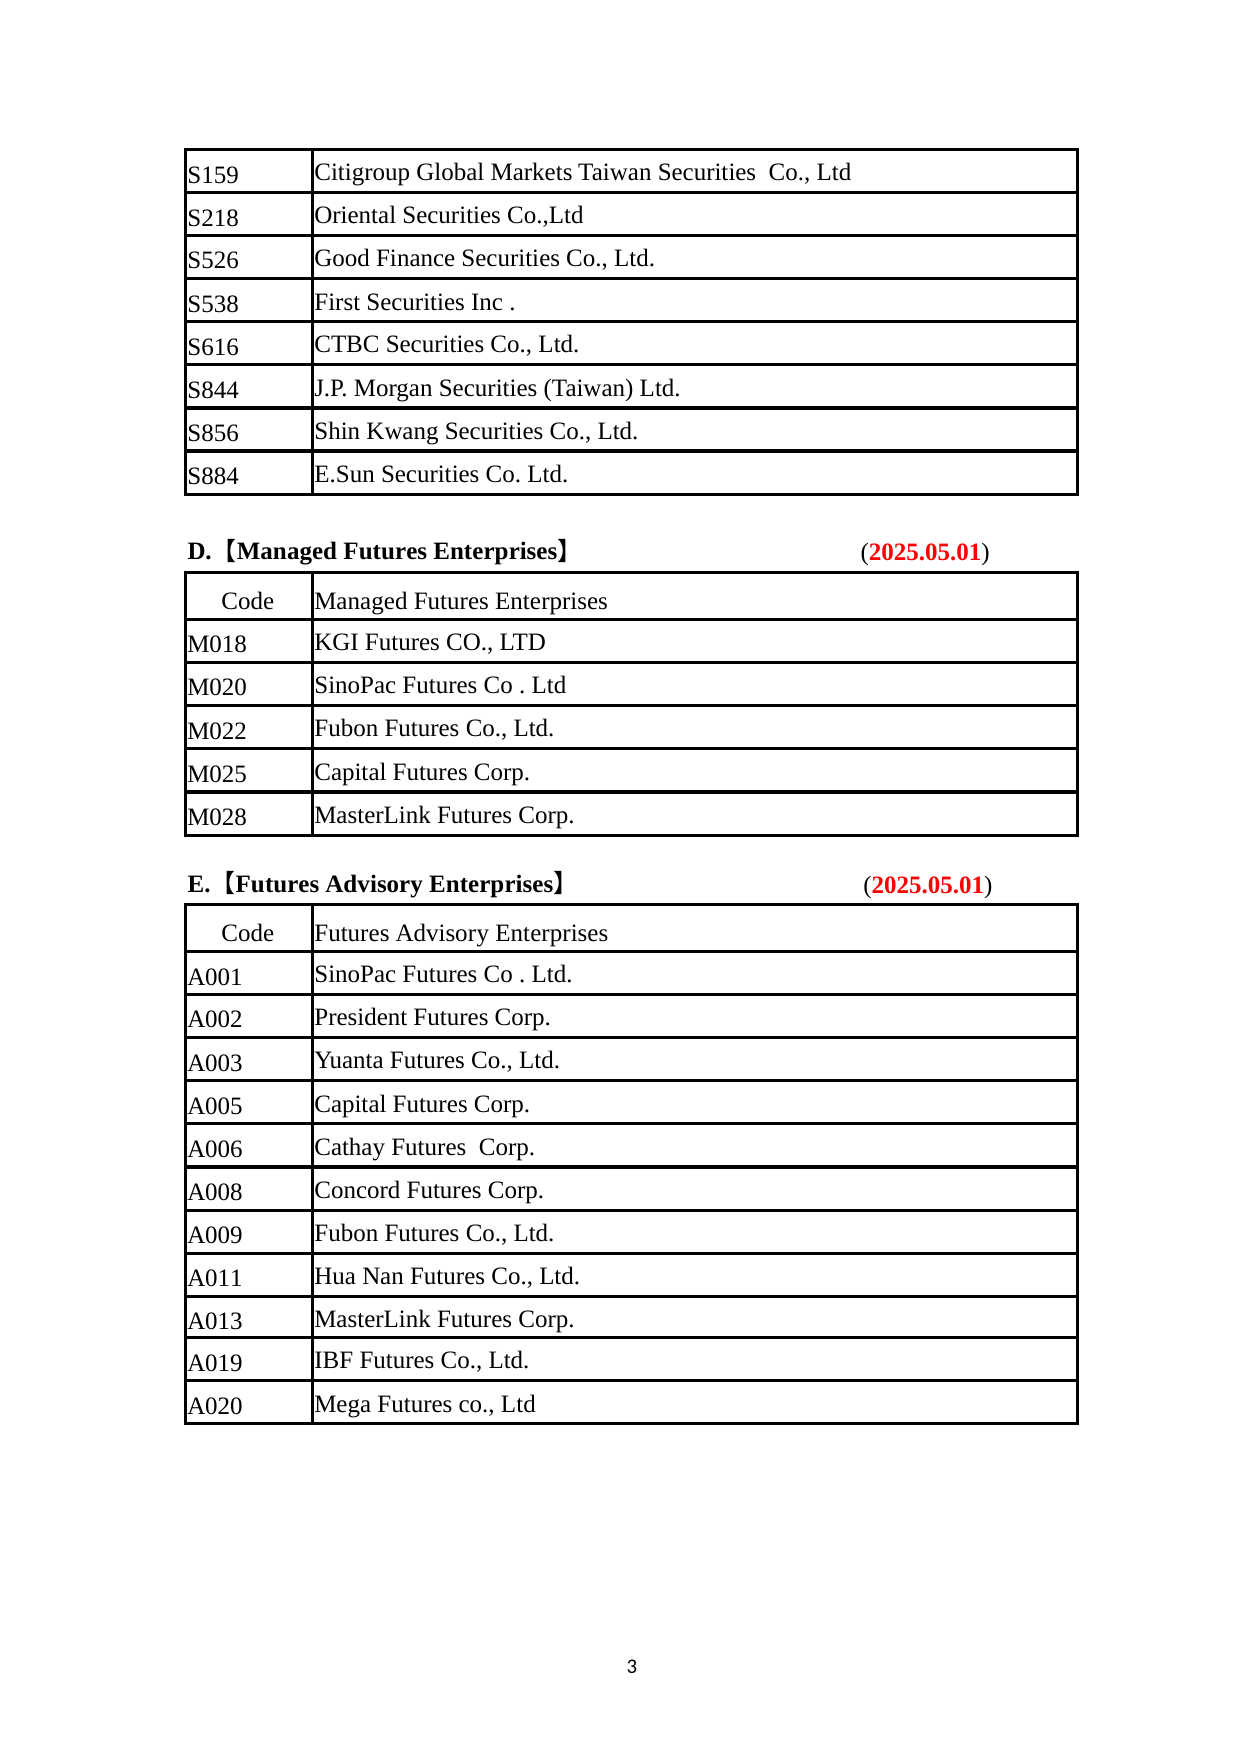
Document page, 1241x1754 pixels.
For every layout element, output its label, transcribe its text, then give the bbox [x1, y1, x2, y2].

table_cell S526 [187, 237, 311, 277]
table_cell S856 [187, 410, 311, 449]
table_cell A011 [187, 1255, 311, 1294]
table_cell M025 [187, 750, 311, 790]
table_cell Concord Futures Corp. [314, 1169, 1076, 1208]
table_header Code [187, 574, 311, 617]
table_cell Fubon Futures Co., Ltd. [314, 1212, 1076, 1252]
table_cell E.Sun Securities Co. Ltd. [314, 453, 1076, 493]
table_cell A005 [187, 1082, 311, 1122]
table_cell A006 [187, 1125, 311, 1165]
table_cell Capital Futures Corp. [314, 1082, 1076, 1122]
table_cell S844 [187, 366, 311, 406]
table_cell A009 [187, 1212, 311, 1252]
table_cell Capital Futures Corp. [314, 750, 1076, 790]
text E.【Futures Advisory Enterprises】 (2025.05.01) [187, 866, 1092, 897]
table_cell S218 [187, 194, 311, 234]
table_cell A020 [187, 1382, 311, 1422]
table_cell A019 [187, 1339, 311, 1379]
table_cell Hua Nan Futures Co., Ltd. [314, 1255, 1076, 1294]
table_header Citigroup Global Markets Taiwan Securities Co., Ltd [314, 151, 1076, 191]
table_cell SinoPac Futures Co . Ltd [314, 664, 1076, 704]
table_cell S616 [187, 323, 311, 363]
table_cell SinoPac Futures Co . Ltd. [314, 953, 1076, 993]
table_cell Good Finance Securities Co., Ltd. [314, 237, 1076, 277]
table_header S159 [187, 151, 311, 191]
table_cell S884 [187, 453, 311, 493]
table_header Futures Advisory Enterprises [314, 906, 1076, 949]
table_header Code [187, 906, 311, 949]
table_header Managed Futures Enterprises [314, 574, 1076, 617]
table_cell A003 [187, 1039, 311, 1079]
table_cell KGI Futures CO., LTD [314, 621, 1076, 661]
table_cell Cathay Futures Corp. [314, 1125, 1076, 1165]
table_cell M020 [187, 664, 311, 704]
table_cell CTBC Securities Co., Ltd. [314, 323, 1076, 363]
table_cell MasterLink Futures Corp. [314, 1298, 1076, 1336]
table_cell M028 [187, 794, 311, 833]
table_cell Shin Kwang Securities Co., Ltd. [314, 410, 1076, 449]
table_cell Mega Futures co., Ltd [314, 1382, 1076, 1422]
table_cell Fubon Futures Co., Ltd. [314, 707, 1076, 747]
table_cell A002 [187, 996, 311, 1036]
table_cell A001 [187, 953, 311, 993]
table_cell Oriental Securities Co.,Ltd [314, 194, 1076, 234]
table_cell President Futures Corp. [314, 996, 1076, 1036]
table_cell M018 [187, 621, 311, 661]
table_cell MasterLink Futures Corp. [314, 794, 1076, 833]
table_cell First Securities Inc . [314, 280, 1076, 320]
table_cell A013 [187, 1298, 311, 1336]
table_cell IBF Futures Co., Ltd. [314, 1339, 1076, 1379]
table_cell J.P. Morgan Securities (Taiwan) Ltd. [314, 366, 1076, 406]
table_cell M022 [187, 707, 311, 747]
text D.【Managed Futures Enterprises】 (2025.05.01) [187, 533, 1092, 565]
table_cell A008 [187, 1169, 311, 1208]
table_cell S538 [187, 280, 311, 320]
table_cell Yuanta Futures Co., Ltd. [314, 1039, 1076, 1079]
